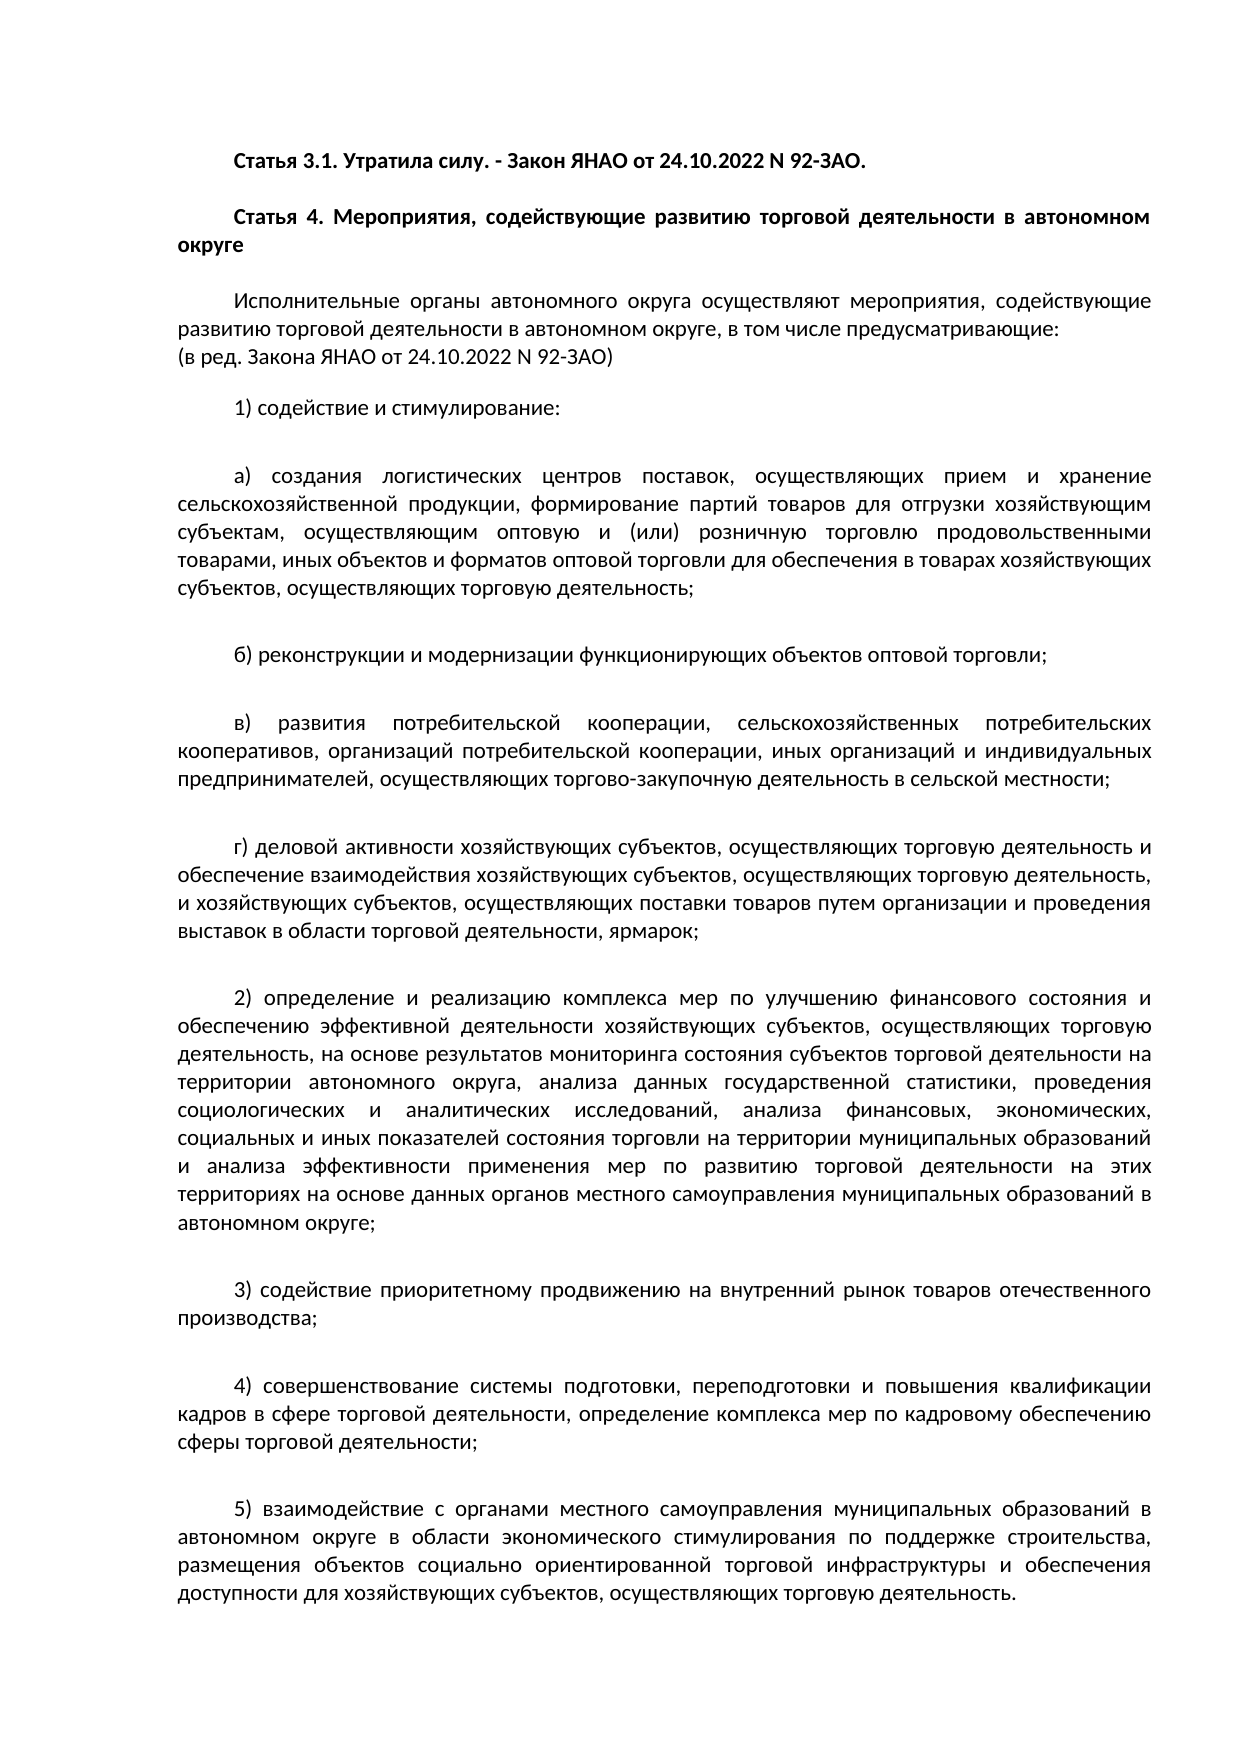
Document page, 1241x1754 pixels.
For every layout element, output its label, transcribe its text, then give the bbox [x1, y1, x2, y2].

text Исполнительные органы автономного округа осуществляют мероприятия, содействующие развитию торговой деятельности в автономном округе, в том числе предусматривающие: [177, 286, 1152, 342]
text в) развития потребительской кооперации, сельскохозяйственных потребительских кооперативов, организаций потребительской кооперации, иных организаций и индивидуальных предпринимателей, осуществляющих торгово-закупочную деятельность в сельской местности; [177, 708, 1152, 792]
text а) создания логистических центров поставок, осуществляющих прием и хранение сельскохозяйственной продукции, формирование партий товаров для отгрузки хозяйствующим субъектам, осуществляющим оптовую и (или) розничную торговлю продовольственными товарами, иных объектов и форматов оптовой торговли для обеспечения в товарах хозяйствующих субъектов, осуществляющих торговую деятельность; [177, 461, 1152, 601]
text г) деловой активности хозяйствующих субъектов, осуществляющих торговую деятельность и обеспечение взаимодействия хозяйствующих субъектов, осуществляющих торговую деятельность, и хозяйствующих субъектов, осуществляющих поставки товаров путем организации и проведения выставок в области торговой деятельности, ярмарок; [177, 832, 1152, 944]
text 3) содействие приоритетному продвижению на внутренний рынок товаров отечественного производства; [177, 1275, 1152, 1331]
title Статья 4. Мероприятия, содействующие развитию торговой деятельности в автономном округе [177, 202, 1152, 258]
text б) реконструкции и модернизации функционирующих объектов оптовой торговли; [177, 641, 1152, 668]
text (в ред. Закона ЯНАО от 24.10.2022 N 92-ЗАО) [177, 342, 1152, 370]
text 2) определение и реализацию комплекса мер по улучшению финансового состояния и обеспечению эффективной деятельности хозяйствующих субъектов, осуществляющих торговую деятельность, на основе результатов мониторинга состояния субъектов торговой деятельности на территории автономного округа, анализа данных государственной статистики, проведения социологических и аналитических исследований, анализа финансовых, экономических, социальных и иных показателей состояния торговли на территории муниципальных образований и анализа эффективности применения мер по развитию торговой деятельности на этих территориях на основе данных органов местного самоуправления муниципальных образований в автономном округе; [177, 983, 1152, 1236]
text 5) взаимодействие с органами местного самоуправления муниципальных образований в автономном округе в области экономического стимулирования по поддержке строительства, размещения объектов социально ориентированной торговой инфраструктуры и обеспечения доступности для хозяйствующих субъектов, осуществляющих торговую деятельность. [177, 1494, 1152, 1607]
title Статья 3.1. Утратила силу. - Закон ЯНАО от 24.10.2022 N 92-ЗАО. [177, 146, 1152, 174]
text 4) совершенствование системы подготовки, переподготовки и повышения квалификации кадров в сфере торговой деятельности, определение комплекса мер по кадровому обеспечению сферы торговой деятельности; [177, 1371, 1152, 1455]
text 1) содействие и стимулирование: [177, 393, 1152, 421]
